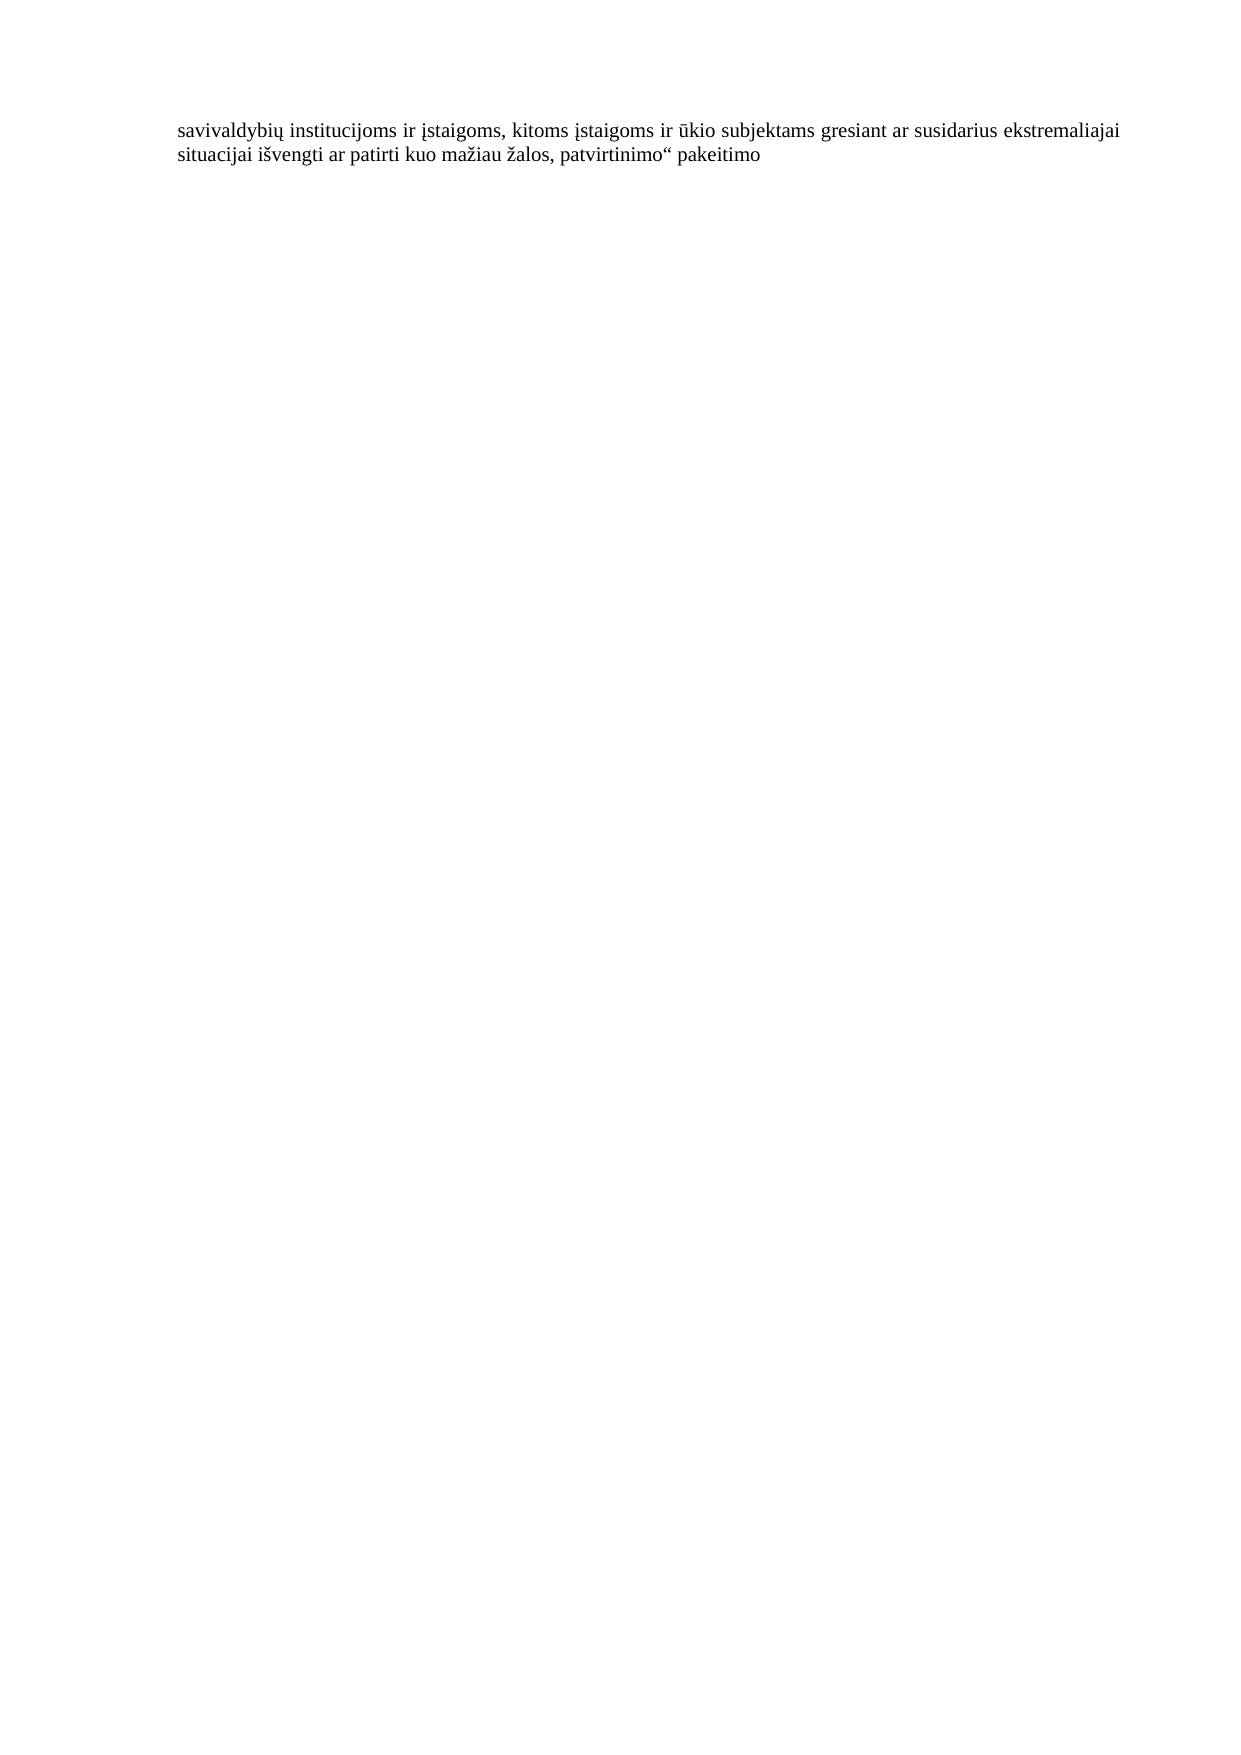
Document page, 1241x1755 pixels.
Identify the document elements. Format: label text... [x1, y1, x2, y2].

text savivaldybių institucijoms ir įstaigoms, kitoms įstaigoms ir ūkio subjektams gresiant ar susidarius ekstremaliajai situacijai išvengti ar patirti kuo mažiau žalos, patvirtinimo“ pakeitimo [177, 118, 1122, 166]
